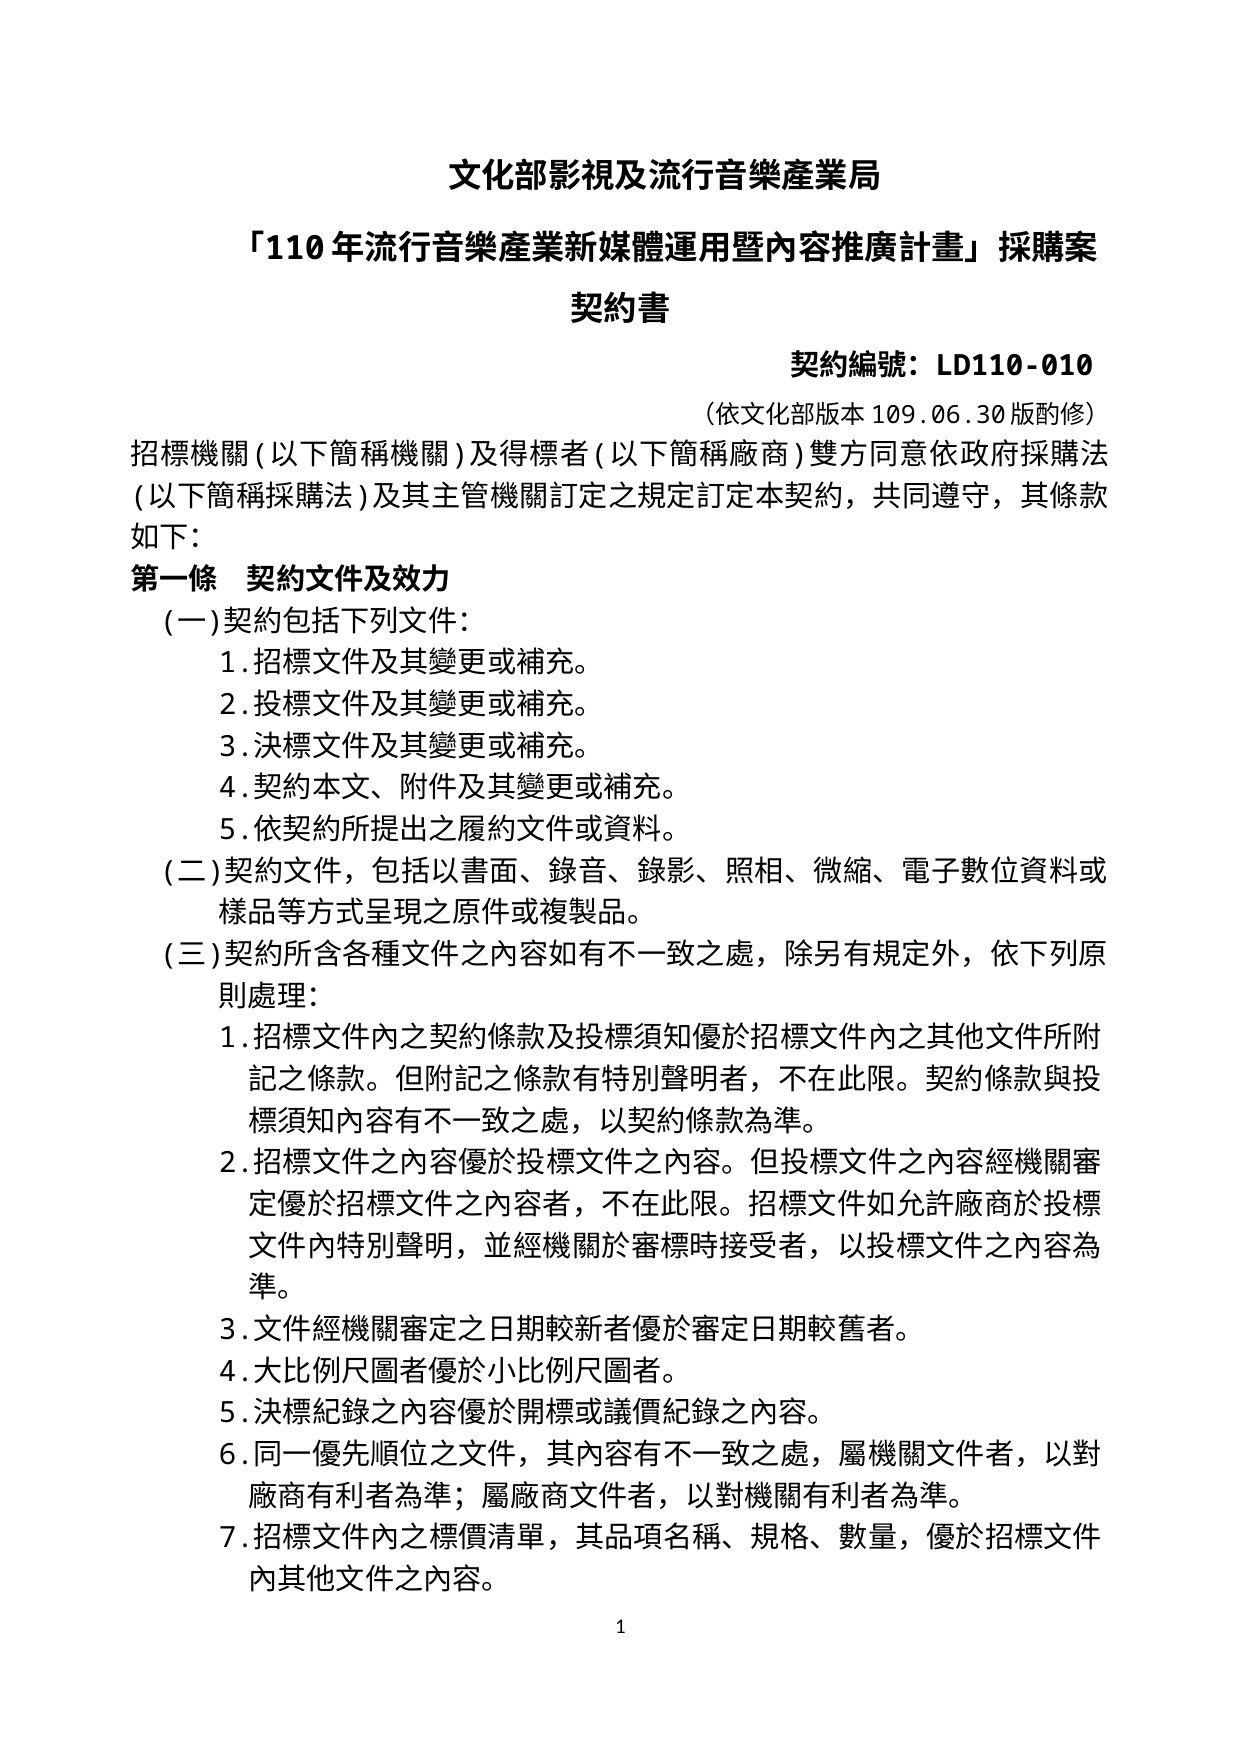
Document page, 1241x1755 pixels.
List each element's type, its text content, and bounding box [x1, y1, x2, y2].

text 4.契約本文、附件及其變更或補充。 [218, 764, 1104, 806]
text (二)契約文件，包括以書面、錄音、錄影、照相、微縮、電子數位資料或樣品等方式呈現之原件或複製品。 [159, 848, 1110, 931]
text 4.大比例尺圖者優於小比例尺圖者。 [218, 1348, 1104, 1389]
text 3.文件經機關審定之日期較新者優於審定日期較舊者。 [218, 1306, 1104, 1348]
text 招標機關(以下簡稱機關)及得標者(以下簡稱廠商)雙方同意依政府採購法(以下簡稱採購法)及其主管機關訂定之規定訂定本契約，共同遵守，其條款如下： [130, 431, 1110, 556]
text 契約編號：LD110-010 [130, 342, 1110, 384]
text 7.招標文件內之標價清單，其品項名稱、規格、數量，優於招標文件內其他文件之內容。 [218, 1514, 1104, 1598]
text 2.投標文件及其變更或補充。 [218, 681, 1104, 723]
text 5.決標紀錄之內容優於開標或議價紀錄之內容。 [218, 1389, 1104, 1431]
text 「110年流行音樂產業新媒體運用暨內容推廣計畫」採購案 [218, 221, 1110, 269]
text (一)契約包括下列文件： [159, 598, 1110, 639]
text 契約書 [130, 282, 1110, 330]
text 1.招標文件及其變更或補充。 [218, 639, 1104, 681]
text 2.招標文件之內容優於投標文件之內容。但投標文件之內容經機關審定優於招標文件之內容者，不在此限。招標文件如允許廠商於投標文件內特別聲明，並經機關於審標時接受者，以投標文件之內容為準。 [218, 1139, 1104, 1306]
text 5.依契約所提出之履約文件或資料。 [218, 806, 1104, 848]
text 3.決標文件及其變更或補充。 [218, 723, 1104, 764]
text 文化部影視及流行音樂產業局 [218, 148, 1110, 197]
text 1.招標文件內之契約條款及投標須知優於招標文件內之其他文件所附記之條款。但附記之條款有特別聲明者，不在此限。契約條款與投標須知內容有不一致之處，以契約條款為準。 [218, 1014, 1104, 1139]
text 第一條 契約文件及效力 [130, 556, 1110, 598]
text （依文化部版本109.06.30版酌修） [130, 395, 1110, 431]
text (三)契約所含各種文件之內容如有不一致之處，除另有規定外，依下列原則處理： [159, 931, 1110, 1014]
text 6.同一優先順位之文件，其內容有不一致之處，屬機關文件者，以對廠商有利者為準；屬廠商文件者，以對機關有利者為準。 [218, 1431, 1104, 1514]
